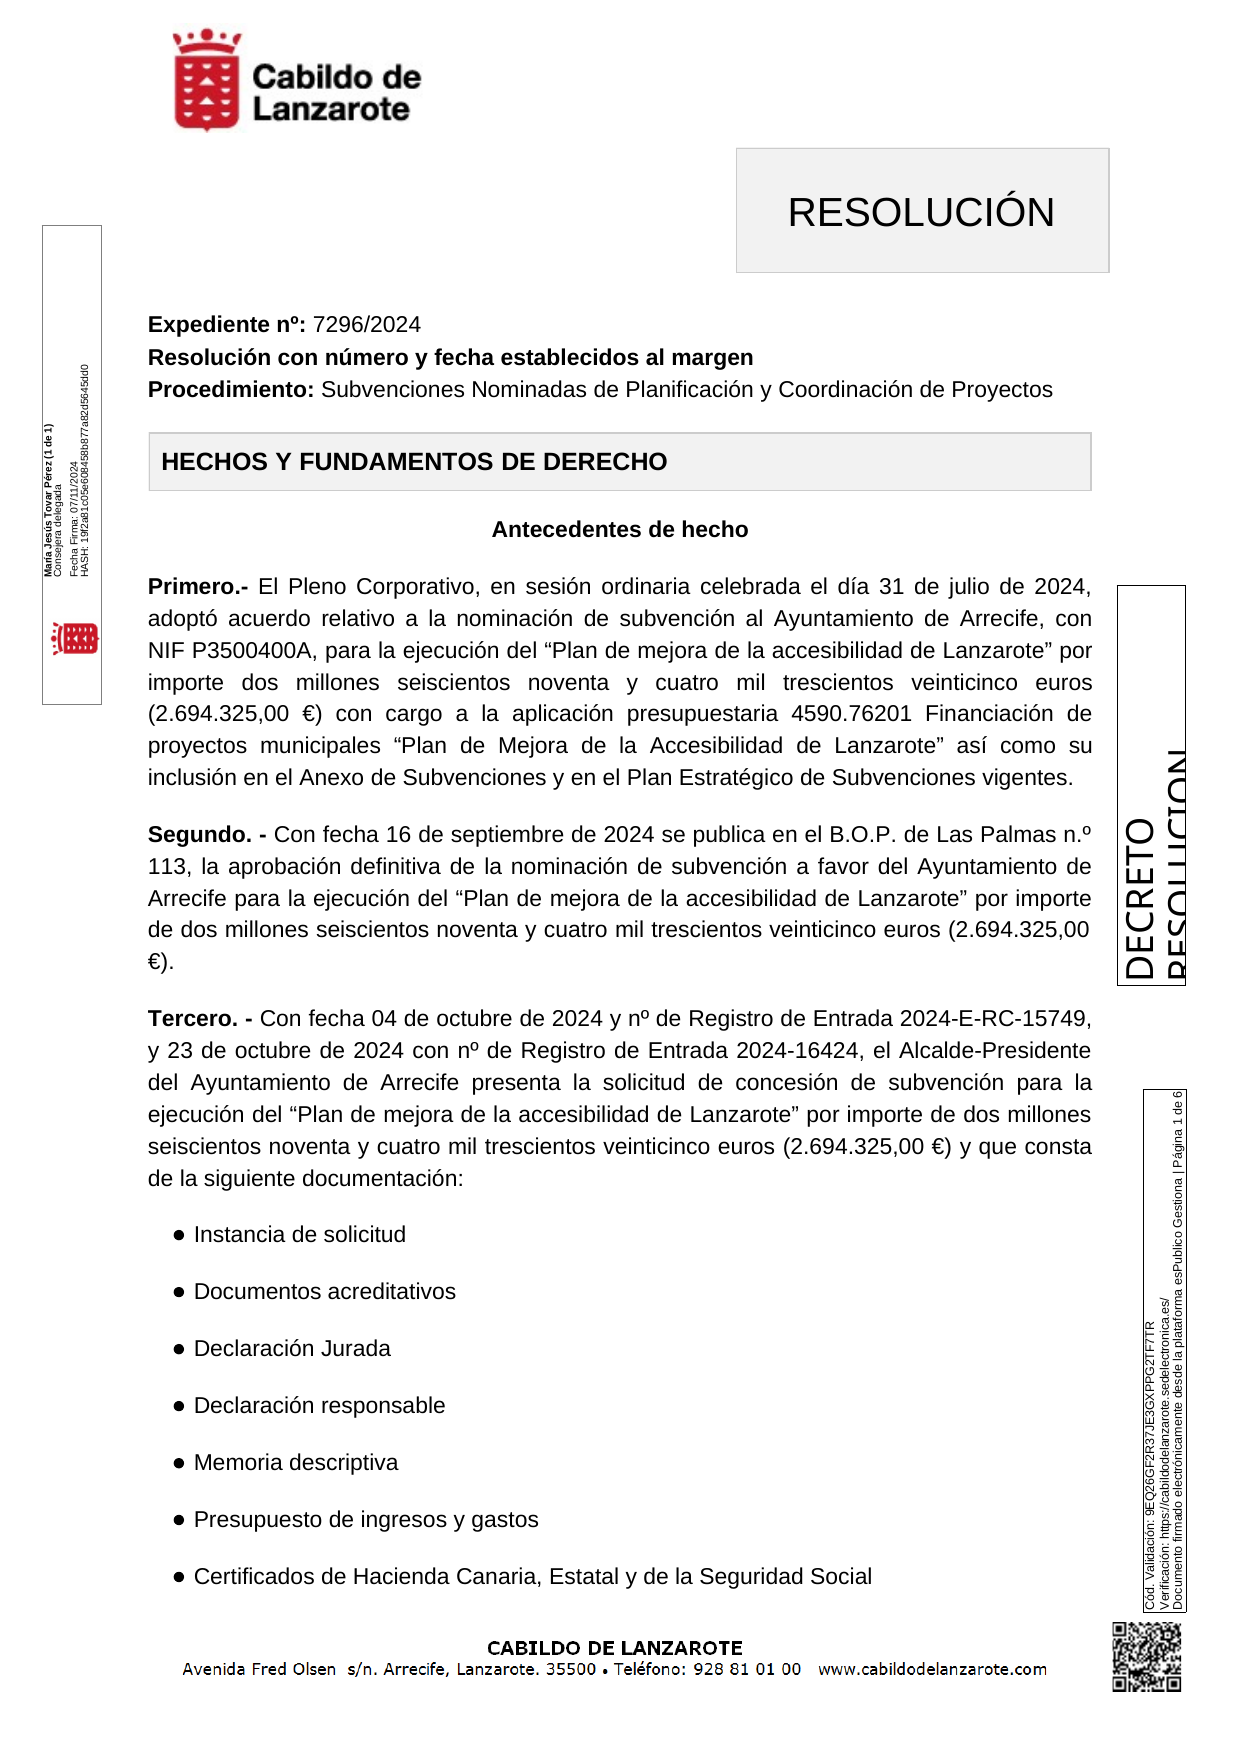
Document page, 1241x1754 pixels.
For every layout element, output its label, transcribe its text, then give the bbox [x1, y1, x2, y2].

text RESOLUCIÓN [787, 188, 1108, 234]
text HASH: 19f2a81c05e608458b877a82d5645dd0 [79, 352, 90, 704]
text Cód. Validación: 9EQ26GF2R37JE3GXPPG2TF7TR [1144, 1092, 1156, 1612]
text Instancia de solicitud Documentos acreditativos Declaración Jurada Declaración responsable Memoria descriptiva [193, 1221, 458, 1475]
picture [172, 23, 423, 133]
subtitle Antecedentes de hecho [490, 516, 750, 542]
picture [48, 618, 69, 658]
text Tercero. - Con fecha 04 de octubre de 2024 y nº de Registro de Entrada 2024-E-RC-15749, y 23 de octubre de 2024 con nº de Registro de Entrada 2024-16424, el Alcalde-Presidente del Ayuntamiento de Arrecife presenta la solicitud de concesión de subvención para la ejecución del “Plan de mejora de la accesibilidad de Lanzarote” por importe de dos millones seiscientos noventa y cuatro mil trescientos veinticinco euros (2.694.325,00 €) y que consta de la siguiente documentación: [148, 1005, 1093, 1191]
picture [1112, 1622, 1182, 1692]
text Procedimiento: Subvenciones Nominadas de Planificación y Coordinación de Proyectos [148, 376, 1105, 403]
text €). [148, 948, 1105, 975]
text Certificados de Hacienda Canaria, Estatal y de la Seguridad Social [193, 1563, 1105, 1590]
picture [182, 1641, 1047, 1677]
text María Jesús Tovar Pérez (1 de 1) Consejera delegada [43, 352, 63, 507]
text Segundo. - Con fecha 16 de septiembre de 2024 se publica en el B.O.P. de Las Palmas n.º 113, la aprobación definitiva de la nominación de subvención a favor del Ayuntamiento de Arrecife para la ejecución del “Plan de mejora de la accesibilidad de Lanzarote” por importe de dos millones seiscientos noventa y cuatro mil trescientos veinticinco euros (2.694.325,00 [148, 821, 1093, 943]
text DECRETO RESOLUCION [1118, 587, 1183, 985]
text Fecha Firma: 07/11/2024 [69, 352, 79, 704]
text Verificación: https://cabildodelanzarote.sedelectronica.es/ [1158, 1092, 1170, 1612]
text Presupuesto de ingresos y gastos [193, 1506, 1105, 1533]
subtitle Resolución con número y fecha establecidos al margen [148, 344, 1105, 370]
text Primero.- El Pleno Corporativo, en sesión ordinaria celebrada el día 31 de julio de 2024, adoptó acuerdo relativo a la nominación de subvención al Ayuntamiento de Arrecife, con NIF P3500400A, para la ejecución del “Plan de mejora de la accesibilidad de Lanzarote” por importe dos millones seiscientos noventa y cuatro mil trescientos veinticinco euros (2.694.325,00 €) con cargo a la aplicación presupuestaria 4590.76201 Financiación de proyectos municipales “Plan de Mejora de la Accesibilidad de Lanzarote” así como su inclusión en el Anexo de Subvenciones y en el Plan Estratégico de Subvenciones vigentes. [148, 573, 1093, 791]
text Documento firmado electrónicamente desde la plataforma esPublico Gestiona | Página 1 de 6 [1170, 1092, 1184, 1612]
text HECHOS Y FUNDAMENTOS DE DERECHO [161, 447, 1090, 476]
picture [90, 618, 100, 658]
text Expediente nº: 7296/2024 [148, 311, 1105, 337]
